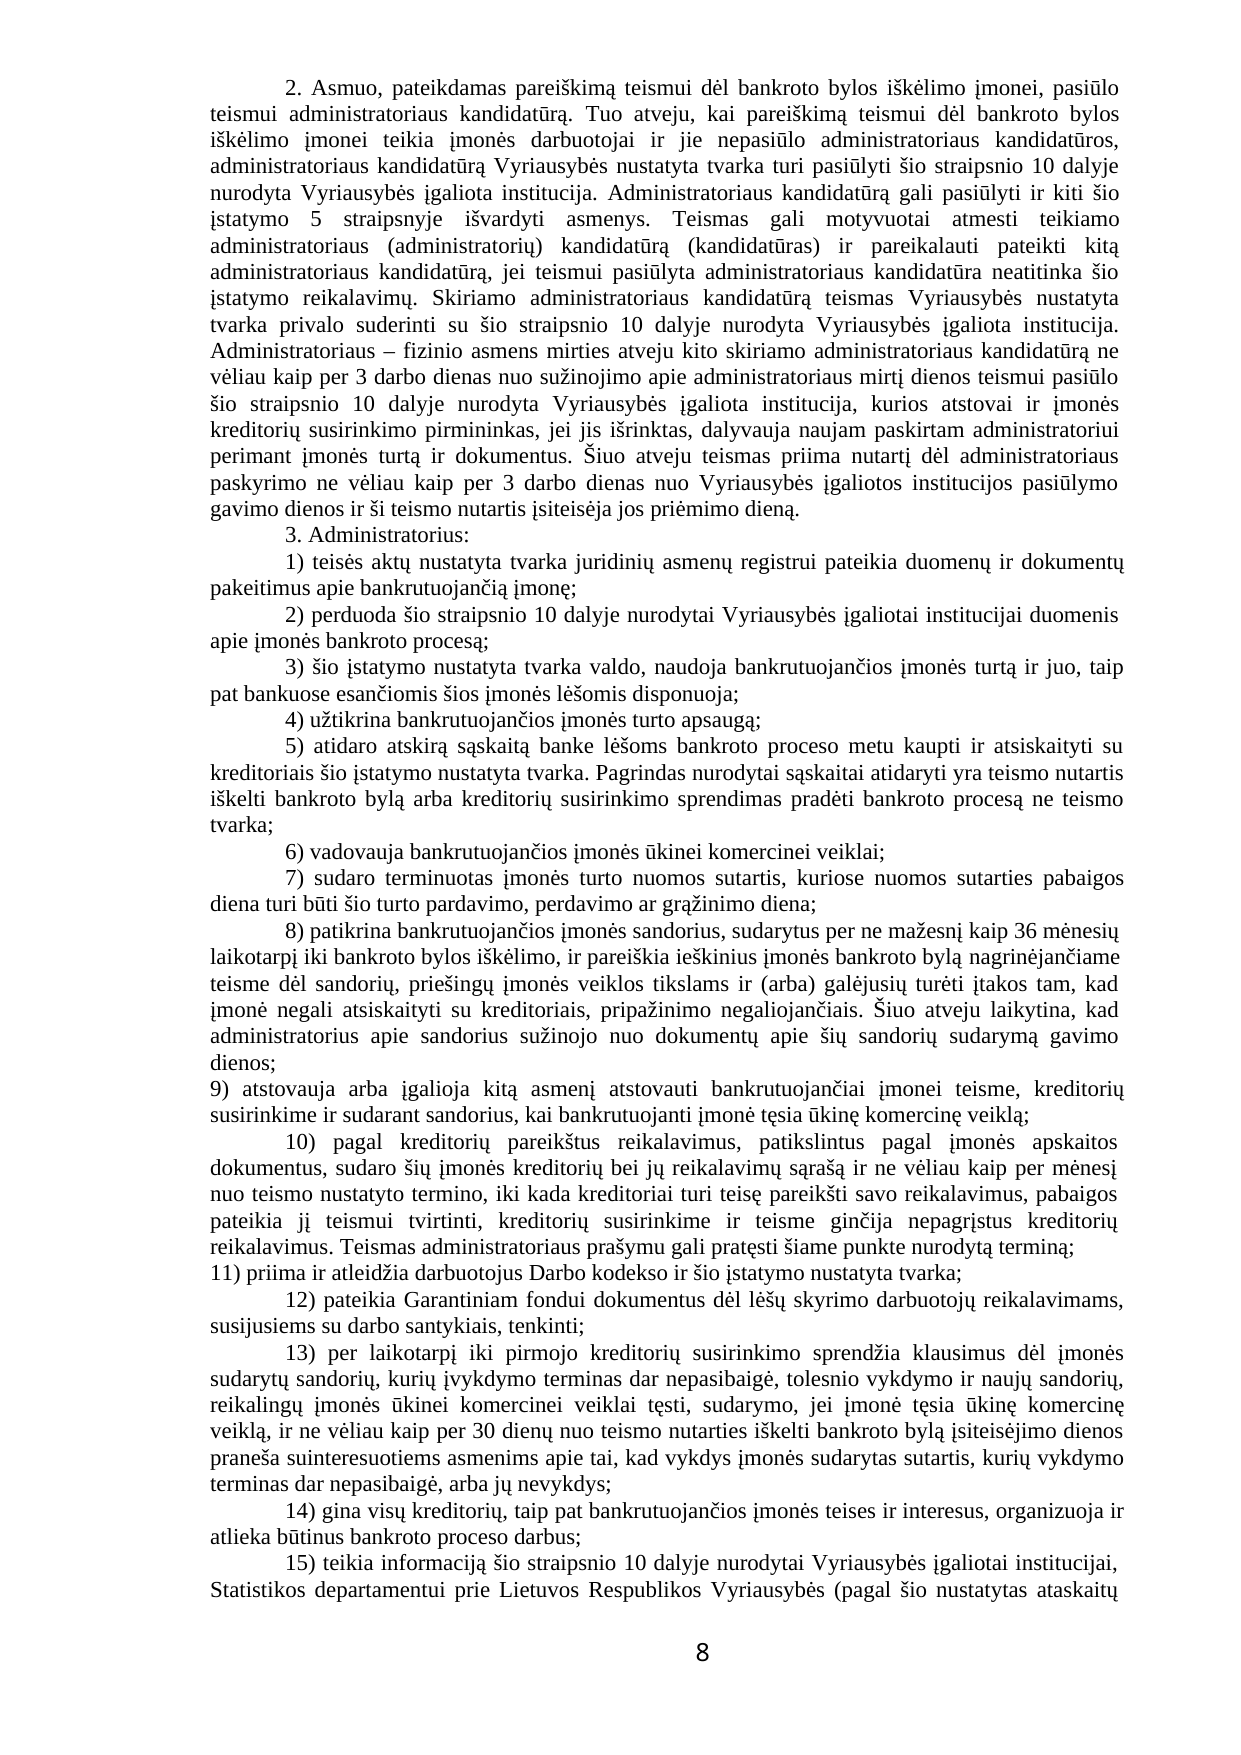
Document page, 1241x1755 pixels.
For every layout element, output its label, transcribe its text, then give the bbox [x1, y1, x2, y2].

text 11) priima ir atleidžia darbuotojus Darbo kodekso ir šio įstatymo nustatyta tvarka; [210, 1259, 1126, 1286]
text 3) šio įstatymo nustatyta tvarka valdo, naudoja bankrutuojančios įmonės turtą ir juo, taip pat bankuose esančiomis šios įmonės lėšomis disponuoja; [210, 653, 1126, 706]
text 13) per laikotarpį iki pirmojo kreditorių susirinkimo sprendžia klausimus dėl įmonės sudarytų sandorių, kurių įvykdymo terminas dar nepasibaigė, tolesnio vykdymo ir naujų sandorių, reikalingų įmonės ūkinei komercinei veiklai tęsti, sudarymo, jei įmonė tęsia ūkinę komercinę veiklą, ir ne vėliau kaip per 30 dienų nuo teismo nutarties iškelti bankroto bylą įsiteisėjimo dienos praneša suinteresuotiems asmenims apie tai, kad vykdys įmonės sudarytas sutartis, kurių vykdymo terminas dar nepasibaigė, arba jų nevykdys; [210, 1338, 1126, 1497]
text 1) teisės aktų nustatyta tvarka juridinių asmenų registrui pateikia duomenų ir dokumentų pakeitimus apie bankrutuojančią įmonę; [210, 548, 1126, 601]
text 7) sudaro terminuotas įmonės turto nuomos sutartis, kuriose nuomos sutarties pabaigos diena turi būti šio turto pardavimo, perdavimo ar grąžinimo diena; [210, 864, 1126, 917]
text 6) vadovauja bankrutuojančios įmonės ūkinei komercinei veiklai; [210, 838, 1126, 864]
text 4) užtikrina bankrutuojančios įmonės turto apsaugą; [210, 706, 1126, 732]
text 3. Administratorius: [210, 522, 1126, 548]
text 9) atstovauja arba įgalioja kitą asmenį atstovauti bankrutuojančiai įmonei teisme, kreditorių susirinkime ir sudarant sandorius, kai bankrutuojanti įmonė tęsia ūkinę komercinę veiklą; [210, 1075, 1126, 1128]
text 8) patikrina bankrutuojančios įmonės sandorius, sudarytus per ne mažesnį kaip 36 mėnesių laikotarpį iki bankroto bylos iškėlimo, ir pareiškia ieškinius įmonės bankroto bylą nagrinėjančiame teisme dėl sandorių, priešingų įmonės veiklos tikslams ir (arba) galėjusių turėti įtakos tam, kad įmonė negali atsiskaityti su kreditoriais, pripažinimo negaliojančiais. Šiuo atveju laikytina, kad administratorius apie sandorius sužinojo nuo dokumentų apie šių sandorių sudarymą gavimo dienos; [210, 917, 1120, 1075]
text 14) gina visų kreditorių, taip pat bankrutuojančios įmonės teises ir interesus, organizuoja ir atlieka būtinus bankroto proceso darbus; [210, 1497, 1126, 1549]
text 2. Asmuo, pateikdamas pareiškimą teismui dėl bankroto bylos iškėlimo įmonei, pasiūlo teismui administratoriaus kandidatūrą. Tuo atveju, kai pareiškimą teismui dėl bankroto bylos iškėlimo įmonei teikia įmonės darbuotojai ir jie nepasiūlo administratoriaus kandidatūros, administratoriaus kandidatūrą Vyriausybės nustatyta tvarka turi pasiūlyti šio straipsnio 10 dalyje nurodyta Vyriausybės įgaliota institucija. Administratoriaus kandidatūrą gali pasiūlyti ir kiti šio įstatymo 5 straipsnyje išvardyti asmenys. Teismas gali motyvuotai atmesti teikiamo administratoriaus (administratorių) kandidatūrą (kandidatūras) ir pareikalauti pateikti kitą administratoriaus kandidatūrą, jei teismui pasiūlyta administratoriaus kandidatūra neatitinka šio įstatymo reikalavimų. Skiriamo administratoriaus kandidatūrą teismas Vyriausybės nustatyta tvarka privalo suderinti su šio straipsnio 10 dalyje nurodyta Vyriausybės įgaliota institucija. Administratoriaus – fizinio asmens mirties atveju kito skiriamo administratoriaus kandidatūrą ne vėliau kaip per 3 darbo dienas nuo sužinojimo apie administratoriaus mirtį dienos teismui pasiūlo šio straipsnio 10 dalyje nurodyta Vyriausybės įgaliota institucija, kurios atstovai ir įmonės kreditorių susirinkimo pirmininkas, jei jis išrinktas, dalyvauja naujam paskirtam administratoriui perimant įmonės turtą ir dokumentus. Šiuo atveju teismas priima nutartį dėl administratoriaus paskyrimo ne vėliau kaip per 3 darbo dienas nuo Vyriausybės įgaliotos institucijos pasiūlymo gavimo dienos ir ši teismo nutartis įsiteisėja jos priėmimo dieną. [210, 73, 1120, 522]
text 10) pagal kreditorių pareikštus reikalavimus, patikslintus pagal įmonės apskaitos dokumentus, sudaro šių įmonės kreditorių bei jų reikalavimų sąrašą ir ne vėliau kaip per mėnesį nuo teismo nustatyto termino, iki kada kreditoriai turi teisę pareikšti savo reikalavimus, pabaigos pateikia jį teismui tvirtinti, kreditorių susirinkime ir teisme ginčija nepagrįstus kreditorių reikalavimus. Teismas administratoriaus prašymu gali pratęsti šiame punkte nurodytą terminą; [210, 1128, 1119, 1259]
text 12) pateikia Garantiniam fondui dokumentus dėl lėšų skyrimo darbuotojų reikalavimams, susijusiems su darbo santykiais, tenkinti; [210, 1286, 1126, 1338]
text 2) perduoda šio straipsnio 10 dalyje nurodytai Vyriausybės įgaliotai institucijai duomenis apie įmonės bankroto procesą; [210, 601, 1120, 653]
text 15) teikia informaciją šio straipsnio 10 dalyje nurodytai Vyriausybės įgaliotai institucijai, Statistikos departamentui prie Lietuvos Respublikos Vyriausybės (pagal šio nustatytas ataskaitų [210, 1549, 1119, 1602]
text 5) atidaro atskirą sąskaitą banke lėšoms bankroto proceso metu kaupti ir atsiskaityti su kreditoriais šio įstatymo nustatyta tvarka. Pagrindas nurodytai sąskaitai atidaryti yra teismo nutartis iškelti bankroto bylą arba kreditorių susirinkimo sprendimas pradėti bankroto procesą ne teismo tvarka; [210, 732, 1126, 838]
